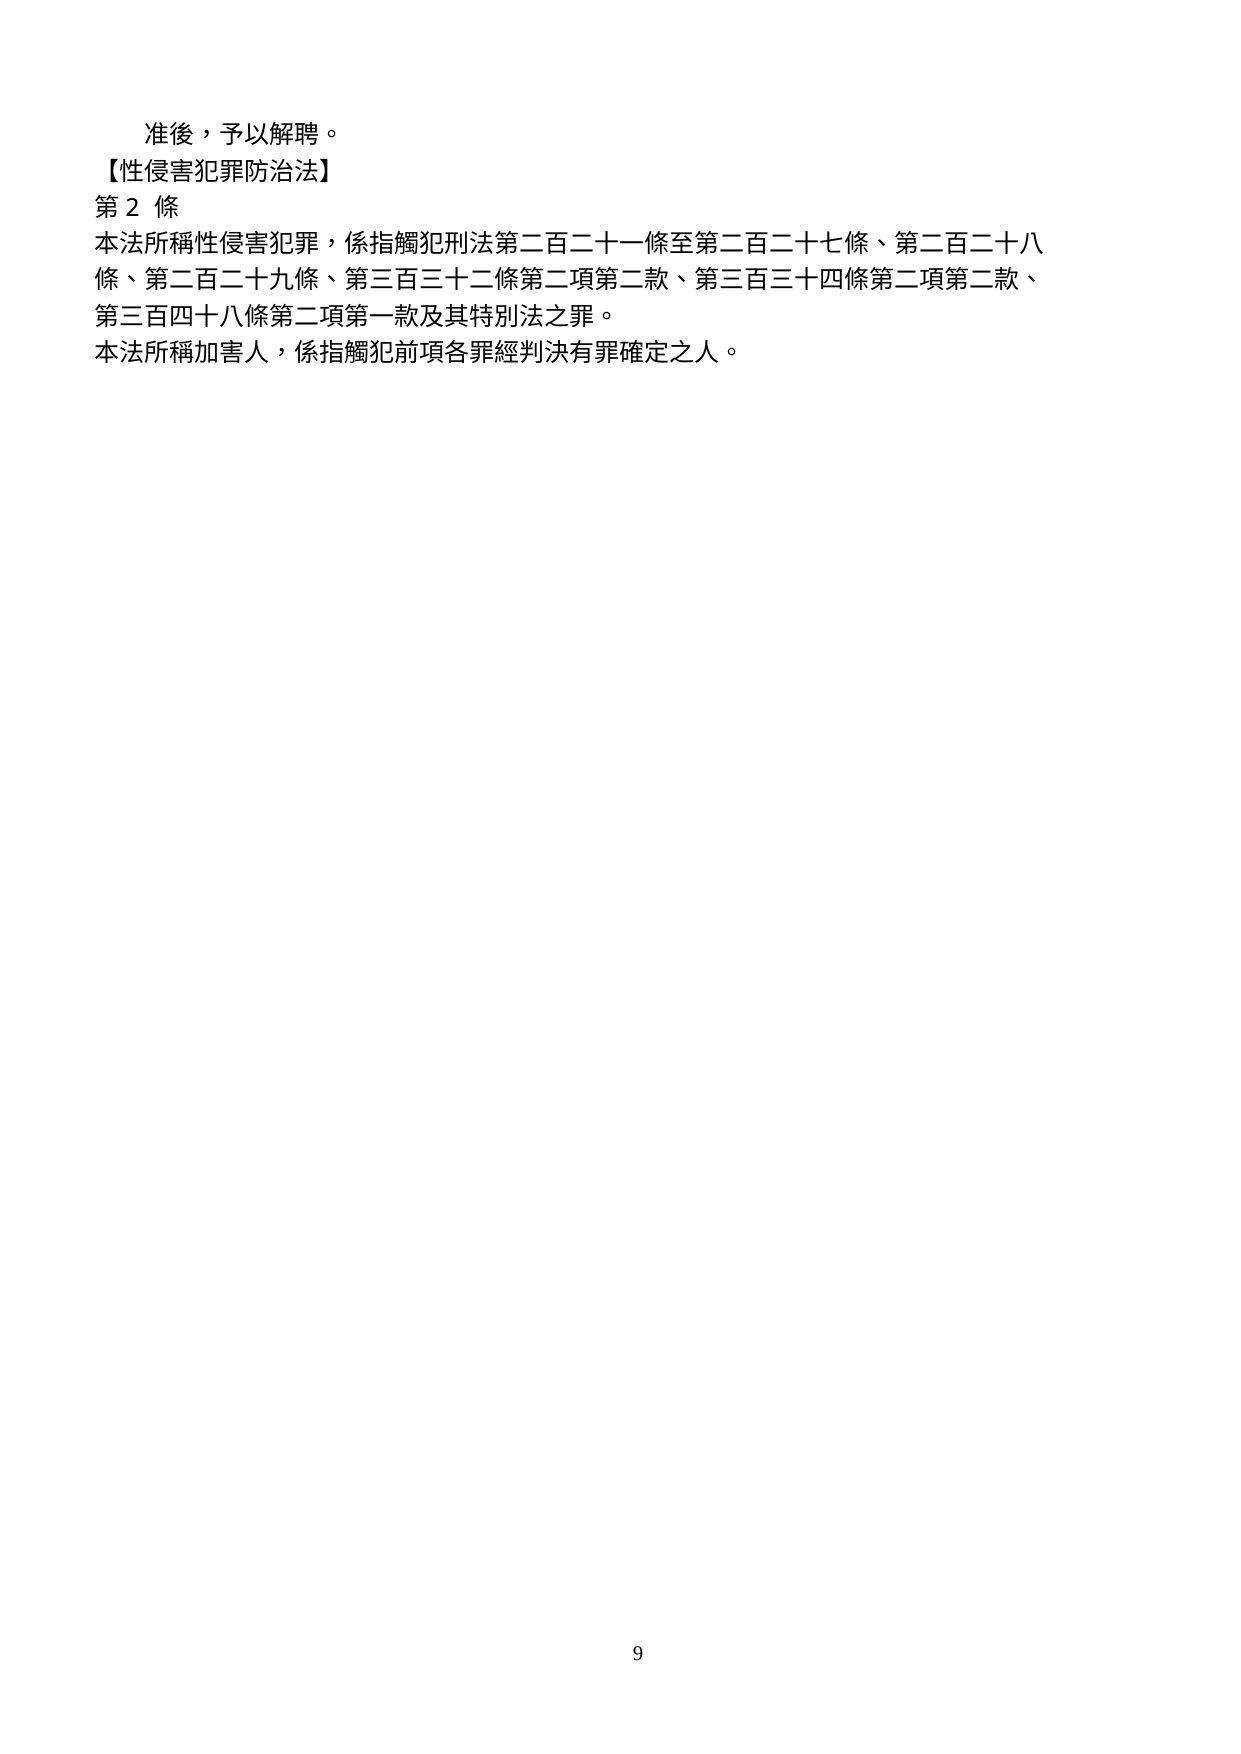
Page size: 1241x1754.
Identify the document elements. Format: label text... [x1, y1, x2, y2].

text 第2 條 [94, 187, 1181, 224]
text 第三百四十八條第二項第一款及其特別法之罪。 [94, 296, 1181, 332]
text 本法所稱加害人，係指觸犯前項各罪經判決有罪確定之人。 [94, 332, 1181, 369]
text 條、第二百二十九條、第三百三十二條第二項第二款、第三百三十四條第二項第二款、 [94, 260, 1181, 296]
text 【性侵害犯罪防治法】 [94, 151, 1181, 187]
text 本法所稱性侵害犯罪，係指觸犯刑法第二百二十一條至第二百二十七條、第二百二十八 [94, 224, 1181, 260]
text 准後，予以解聘。 [94, 115, 1181, 151]
